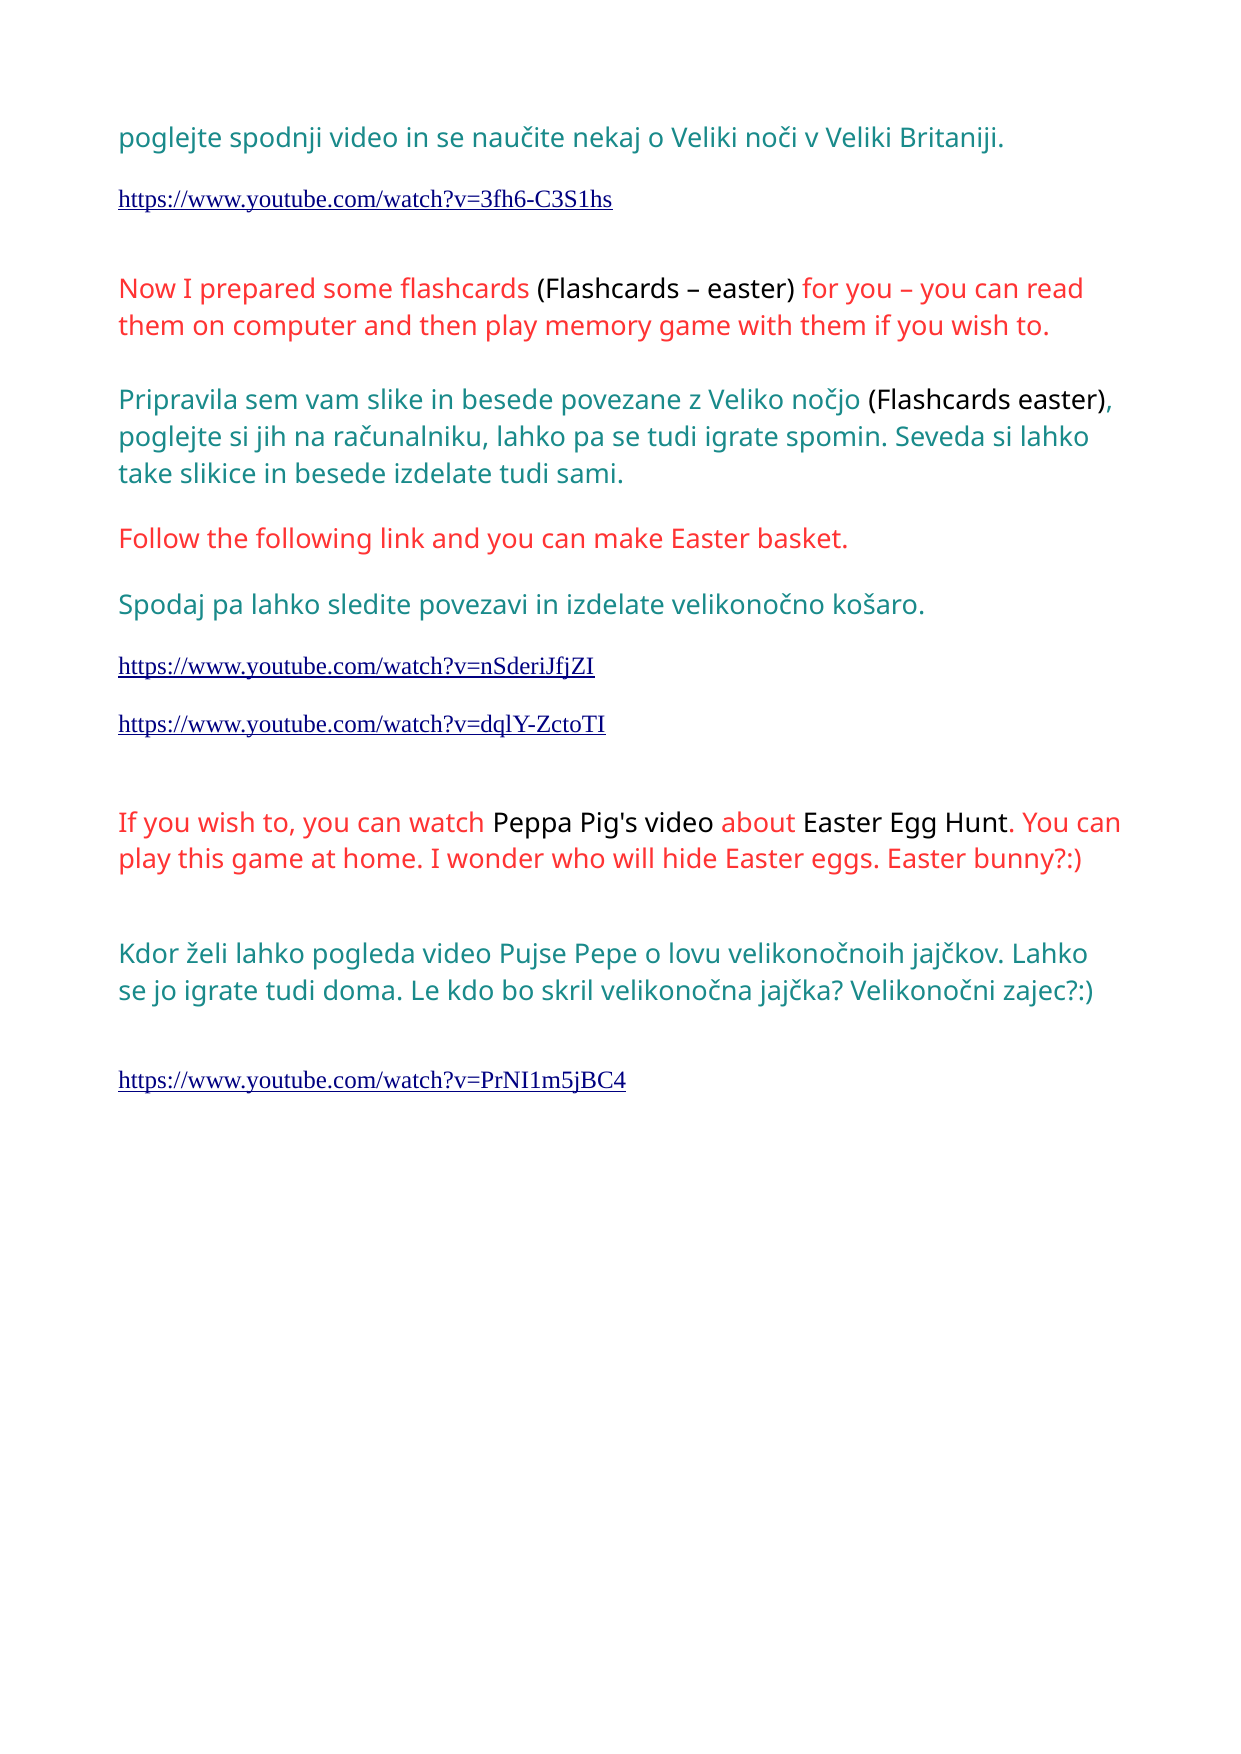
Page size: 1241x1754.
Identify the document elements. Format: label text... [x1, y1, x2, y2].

text If you wish to, you can watch Peppa Pig's video about Easter Egg Hunt. You can play this game at home. I wonder who will hide Easter eggs. Easter bunny?:) [118, 803, 1122, 877]
text poglejte spodnji video in se naučite nekaj o Veliki noči v Veliki Britaniji. [118, 118, 1122, 155]
text Now I prepared some flashcards (Flashcards – easter) for you – you can read them on computer and then play memory game with them if you wish to. [118, 270, 1122, 344]
text Follow the following link and you can make Easter basket. [118, 520, 1122, 557]
text https://www.youtube.com/watch?v=PrNI1m5jBC4 [118, 1066, 1122, 1094]
text Pripravila sem vam slike in besede povezane z Veliko nočjo (Flashcards easter), poglejte si jih na računalniku, lahko pa se tudi igrate spomin. Seveda si lahko take slikice in besede izdelate tudi sami. [118, 381, 1122, 491]
text Kdor želi lahko pogleda video Pujse Pepe o lovu velikonočnoih jajčkov. Lahko se jo igrate tudi doma. Le kdo bo skril velikonočna jajčka? Velikonočni zajec?:) [118, 934, 1122, 1008]
text https://www.youtube.com/watch?v=nSderiJfjZI [118, 651, 1122, 680]
text https://www.youtube.com/watch?v=dqlY-ZctoTI [118, 709, 1122, 737]
text Spodaj pa lahko sledite povezavi in izdelate velikonočno košaro. [118, 586, 1122, 622]
text https://www.youtube.com/watch?v=3fh6-C3S1hs [118, 184, 1122, 212]
